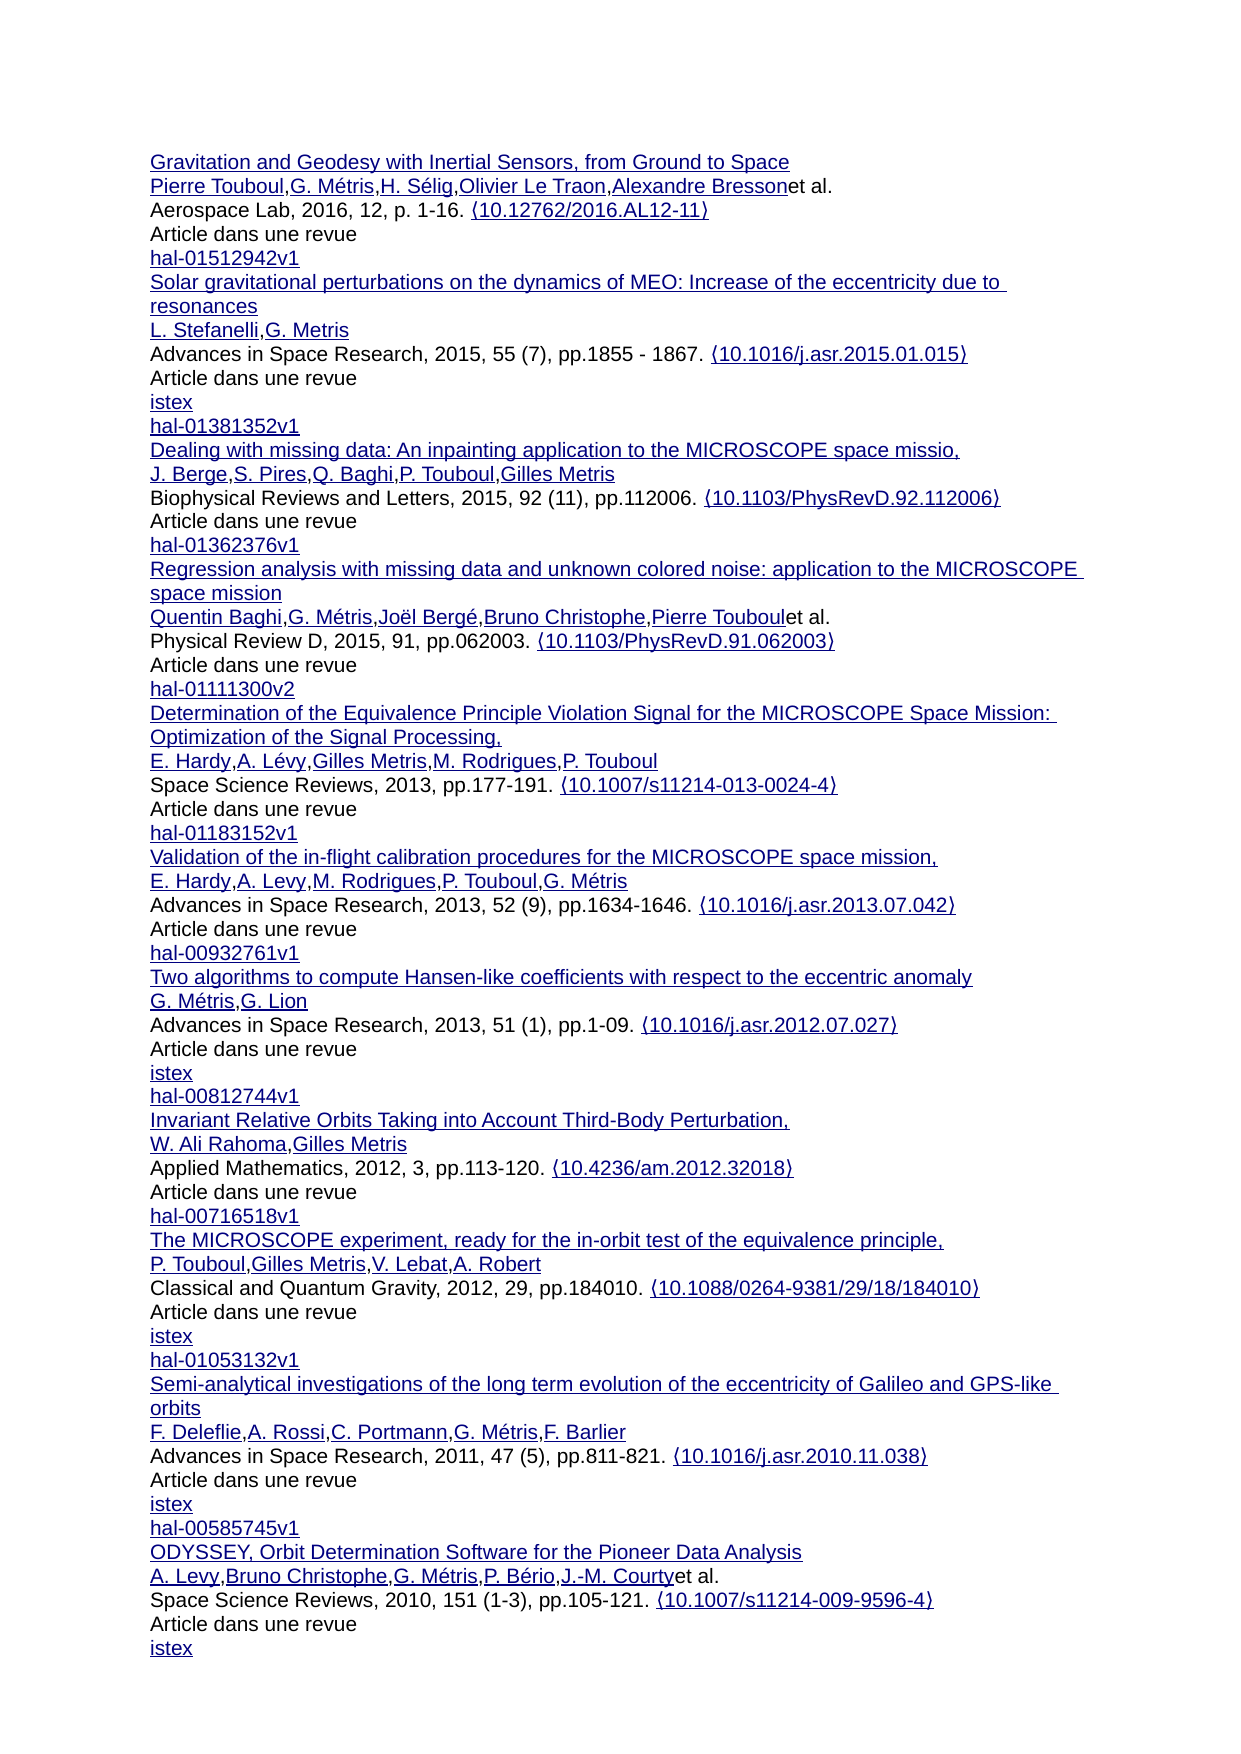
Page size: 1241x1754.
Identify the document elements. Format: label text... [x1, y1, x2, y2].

table_cell Regression analysis with missing data and unknown colored noise: application to the MICROSCOPE space mission Quentin Baghi,G. Métris,Joël Bergé,Bruno Christophe,Pierre Touboulet al. Physical Review D, 2015, 91, pp.062003. ⟨10.1103/PhysRevD.91.062003⟩ Article dans une revue hal-01111300v2 [150, 557, 1090, 701]
table_cell Semi-analytical investigations of the long term evolution of the eccentricity of Galileo and GPS-like orbits F. Deleflie,A. Rossi,C. Portmann,G. Métris,F. Barlier Advances in Space Research, 2011, 47 (5), pp.811-821. ⟨10.1016/j.asr.2010.11.038⟩ Article dans une revue istex hal-00585745v1 [150, 1372, 1090, 1539]
table_cell Gravitation and Geodesy with Inertial Sensors, from Ground to Space Pierre Touboul,G. Métris,H. Sélig,Olivier Le Traon,Alexandre Bressonet al. Aerospace Lab, 2016, 12, p. 1-16. ⟨10.12762/2016.AL12-11⟩ Article dans une revue hal-01512942v1 [150, 150, 1090, 270]
table_cell Determination of the Equivalence Principle Violation Signal for the MICROSCOPE Space Mission: Optimization of the Signal Processing, E. Hardy,A. Lévy,Gilles Metris,M. Rodrigues,P. Touboul Space Science Reviews, 2013, pp.177-191. ⟨10.1007/s11214-013-0024-4⟩ Article dans une revue hal-01183152v1 [150, 701, 1090, 845]
table_cell The MICROSCOPE experiment, ready for the in-orbit test of the equivalence principle, P. Touboul,Gilles Metris,V. Lebat,A. Robert Classical and Quantum Gravity, 2012, 29, pp.184010. ⟨10.1088/0264-9381/29/18/184010⟩ Article dans une revue istex hal-01053132v1 [150, 1228, 1090, 1372]
table_cell Solar gravitational perturbations on the dynamics of MEO: Increase of the eccentricity due to resonances L. Stefanelli,G. Metris Advances in Space Research, 2015, 55 (7), pp.1855 - 1867. ⟨10.1016/j.asr.2015.01.015⟩ Article dans une revue istex hal-01381352v1 [150, 270, 1090, 437]
table_cell Invariant Relative Orbits Taking into Account Third-Body Perturbation, W. Ali Rahoma,Gilles Metris Applied Mathematics, 2012, 3, pp.113-120. ⟨10.4236/am.2012.32018⟩ Article dans une revue hal-00716518v1 [150, 1108, 1090, 1228]
table_cell Validation of the in-flight calibration procedures for the MICROSCOPE space mission, E. Hardy,A. Levy,M. Rodrigues,P. Touboul,G. Métris Advances in Space Research, 2013, 52 (9), pp.1634-1646. ⟨10.1016/j.asr.2013.07.042⟩ Article dans une revue hal-00932761v1 [150, 845, 1090, 964]
table_cell Dealing with missing data: An inpainting application to the MICROSCOPE space missio, J. Berge,S. Pires,Q. Baghi,P. Touboul,Gilles Metris Biophysical Reviews and Letters, 2015, 92 (11), pp.112006. ⟨10.1103/PhysRevD.92.112006⟩ Article dans une revue hal-01362376v1 [150, 438, 1090, 557]
table_cell ODYSSEY, Orbit Determination Software for the Pioneer Data Analysis A. Levy,Bruno Christophe,G. Métris,P. Bério,J.-M. Courtyet al. Space Science Reviews, 2010, 151 (1-3), pp.105-121. ⟨10.1007/s11214-009-9596-4⟩ Article dans une revue istex [150, 1540, 1090, 1659]
table_cell Two algorithms to compute Hansen-like coefficients with respect to the eccentric anomaly G. Métris,G. Lion Advances in Space Research, 2013, 51 (1), pp.1-09. ⟨10.1016/j.asr.2012.07.027⟩ Article dans une revue istex hal-00812744v1 [150, 965, 1090, 1108]
